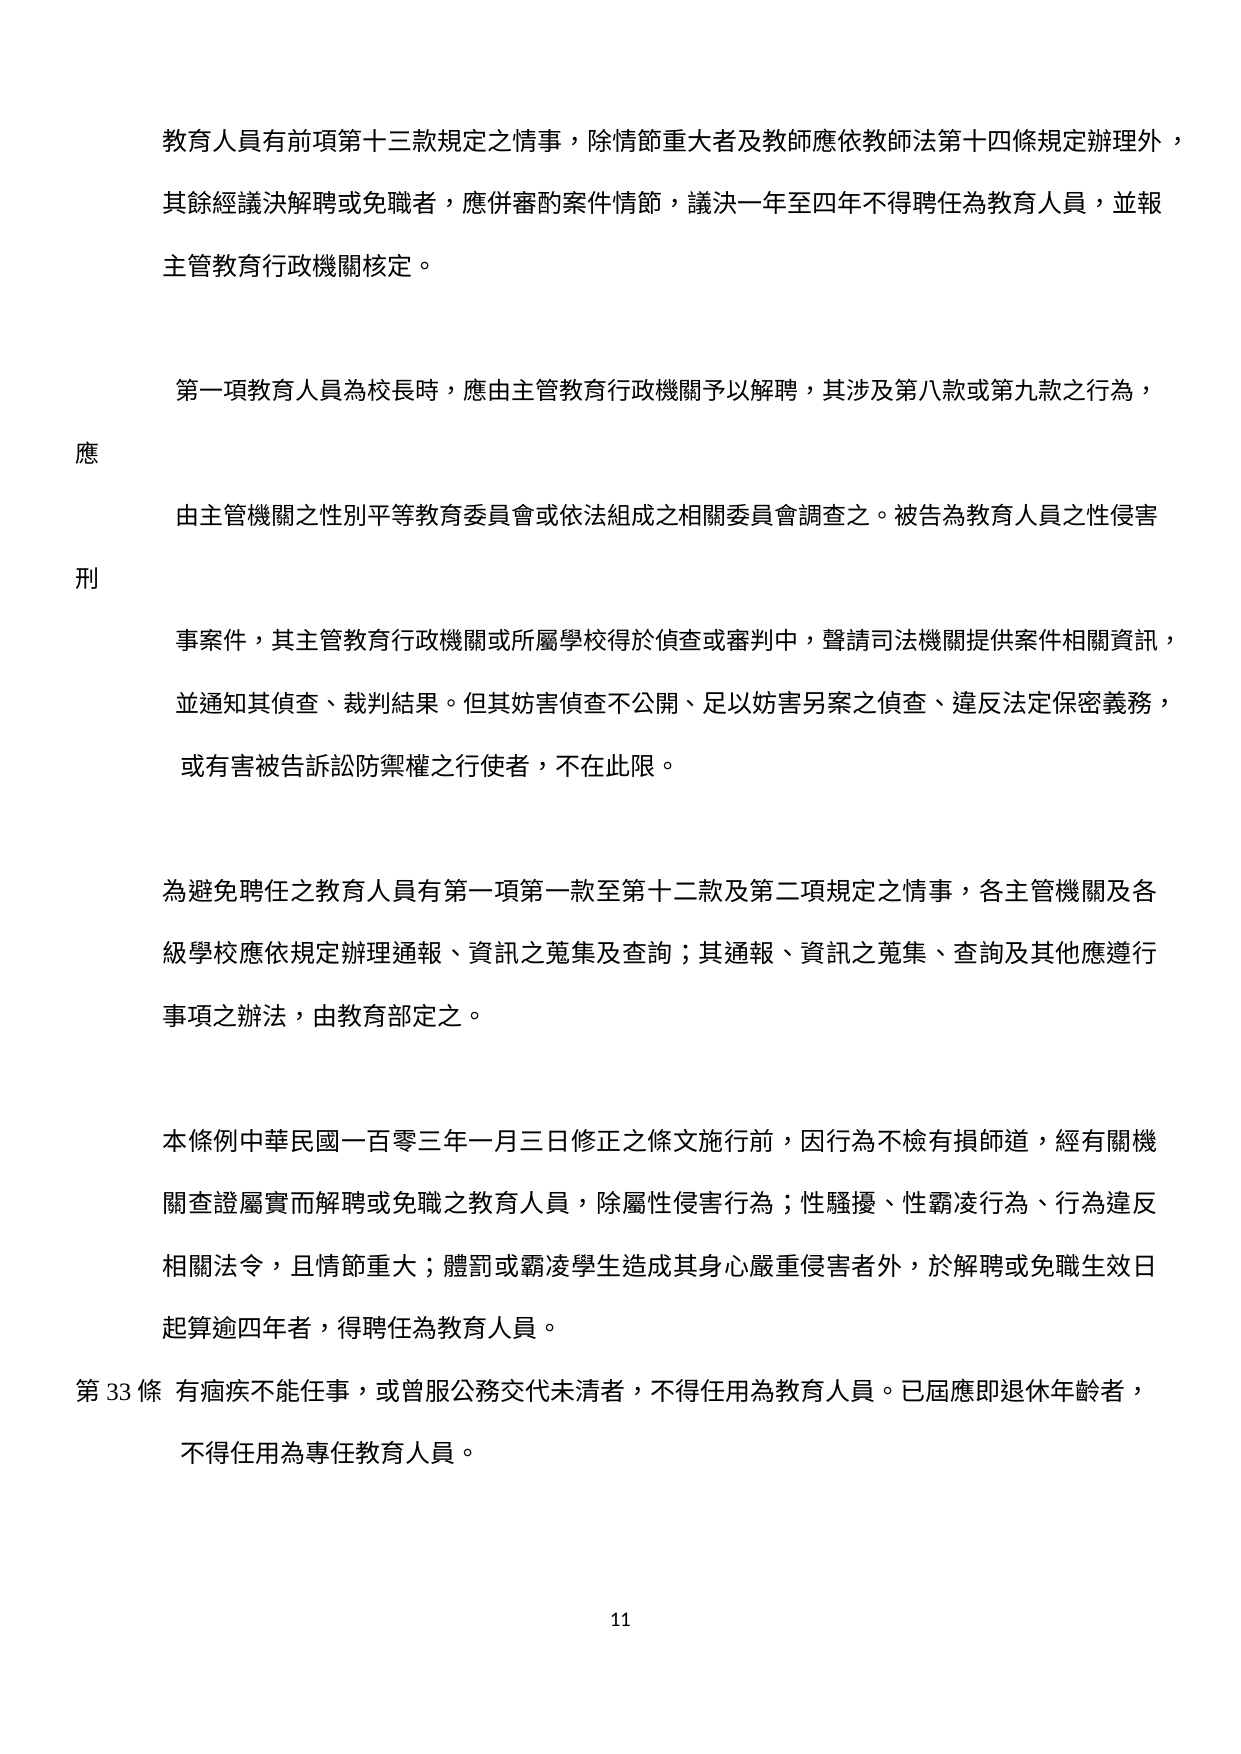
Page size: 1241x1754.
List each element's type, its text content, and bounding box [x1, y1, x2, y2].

text 事案件，其主管教育行政機關或所屬學校得於偵查或審判中，聲請司法機關提供案件相關資訊， [75, 597, 1165, 660]
text 由主管機關之性別平等教育委員會或依法組成之相關委員會調查之。被告為教育人員之性侵害刑 [75, 472, 1165, 597]
text 並通知其偵查、裁判結果。但其妨害偵查不公開、足以妨害另案之偵查、違反法定保密義務， [75, 660, 1165, 722]
text 或有害被告訴訟防禦權之行使者，不在此限。 [75, 722, 1165, 785]
text 教育人員有前項第十三款規定之情事，除情節重大者及教師應依教師法第十四條規定辦理外，其餘經議決解聘或免職者，應併審酌案件情節，議決一年至四年不得聘任為教育人員，並報主管教育行政機關核定。 [162, 97, 1165, 285]
text 為避免聘任之教育人員有第一項第一款至第十二款及第二項規定之情事，各主管機關及各級學校應依規定辦理通報、資訊之蒐集及查詢；其通報、資訊之蒐集、查詢及其他應遵行事項之辦法，由教育部定之。 [162, 847, 1161, 1035]
text 不得任用為專任教育人員。 [75, 1410, 1165, 1472]
text 第一項教育人員為校長時，應由主管教育行政機關予以解聘，其涉及第八款或第九款之行為，應 [75, 347, 1165, 472]
text 第 33 條 有痼疾不能任事，或曾服公務交代未清者，不得任用為教育人員。已屆應即退休年齡者， [75, 1347, 1165, 1410]
text 本條例中華民國一百零三年一月三日修正之條文施行前，因行為不檢有損師道，經有關機關查證屬實而解聘或免職之教育人員，除屬性侵害行為；性騷擾、性霸凌行為、行為違反相關法令，且情節重大；體罰或霸凌學生造成其身心嚴重侵害者外，於解聘或免職生效日起算逾四年者，得聘任為教育人員。 [162, 1097, 1161, 1347]
